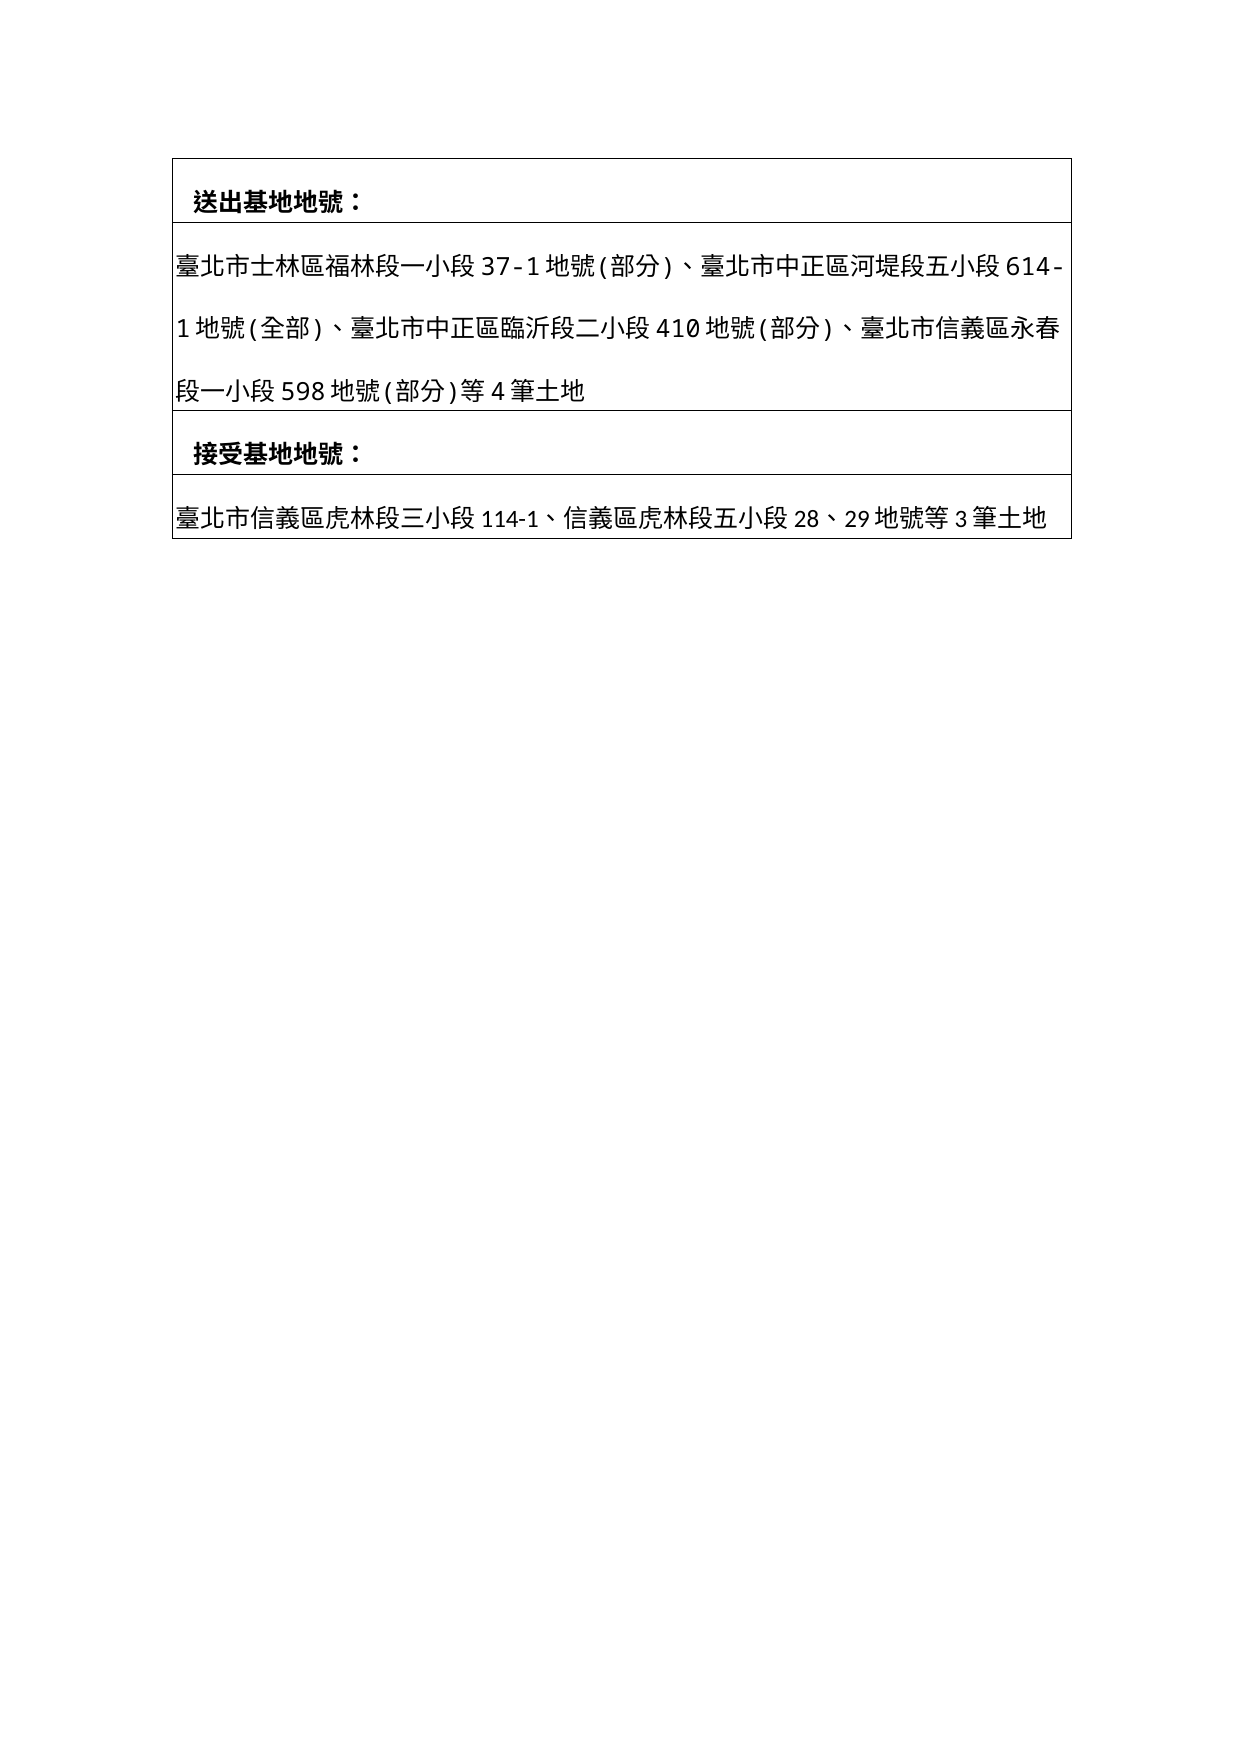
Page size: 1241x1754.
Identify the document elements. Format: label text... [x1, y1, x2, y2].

table_cell 接受基地地號： [173, 411, 1071, 474]
table_cell 臺北市士林區福林段一小段37-1地號(部分)、臺北市中正區河堤段五小段614-1地號(全部)、臺北市中正區臨沂段二小段410地號(部分)、臺北市信義區永春段一小段598地號(部分)等4筆土地 [173, 223, 1071, 410]
table_header 送出基地地號： [173, 159, 1071, 222]
table_cell 臺北市信義區虎林段三小段114-1、信義區虎林段五小段28、29地號等3筆土地 [173, 475, 1071, 537]
